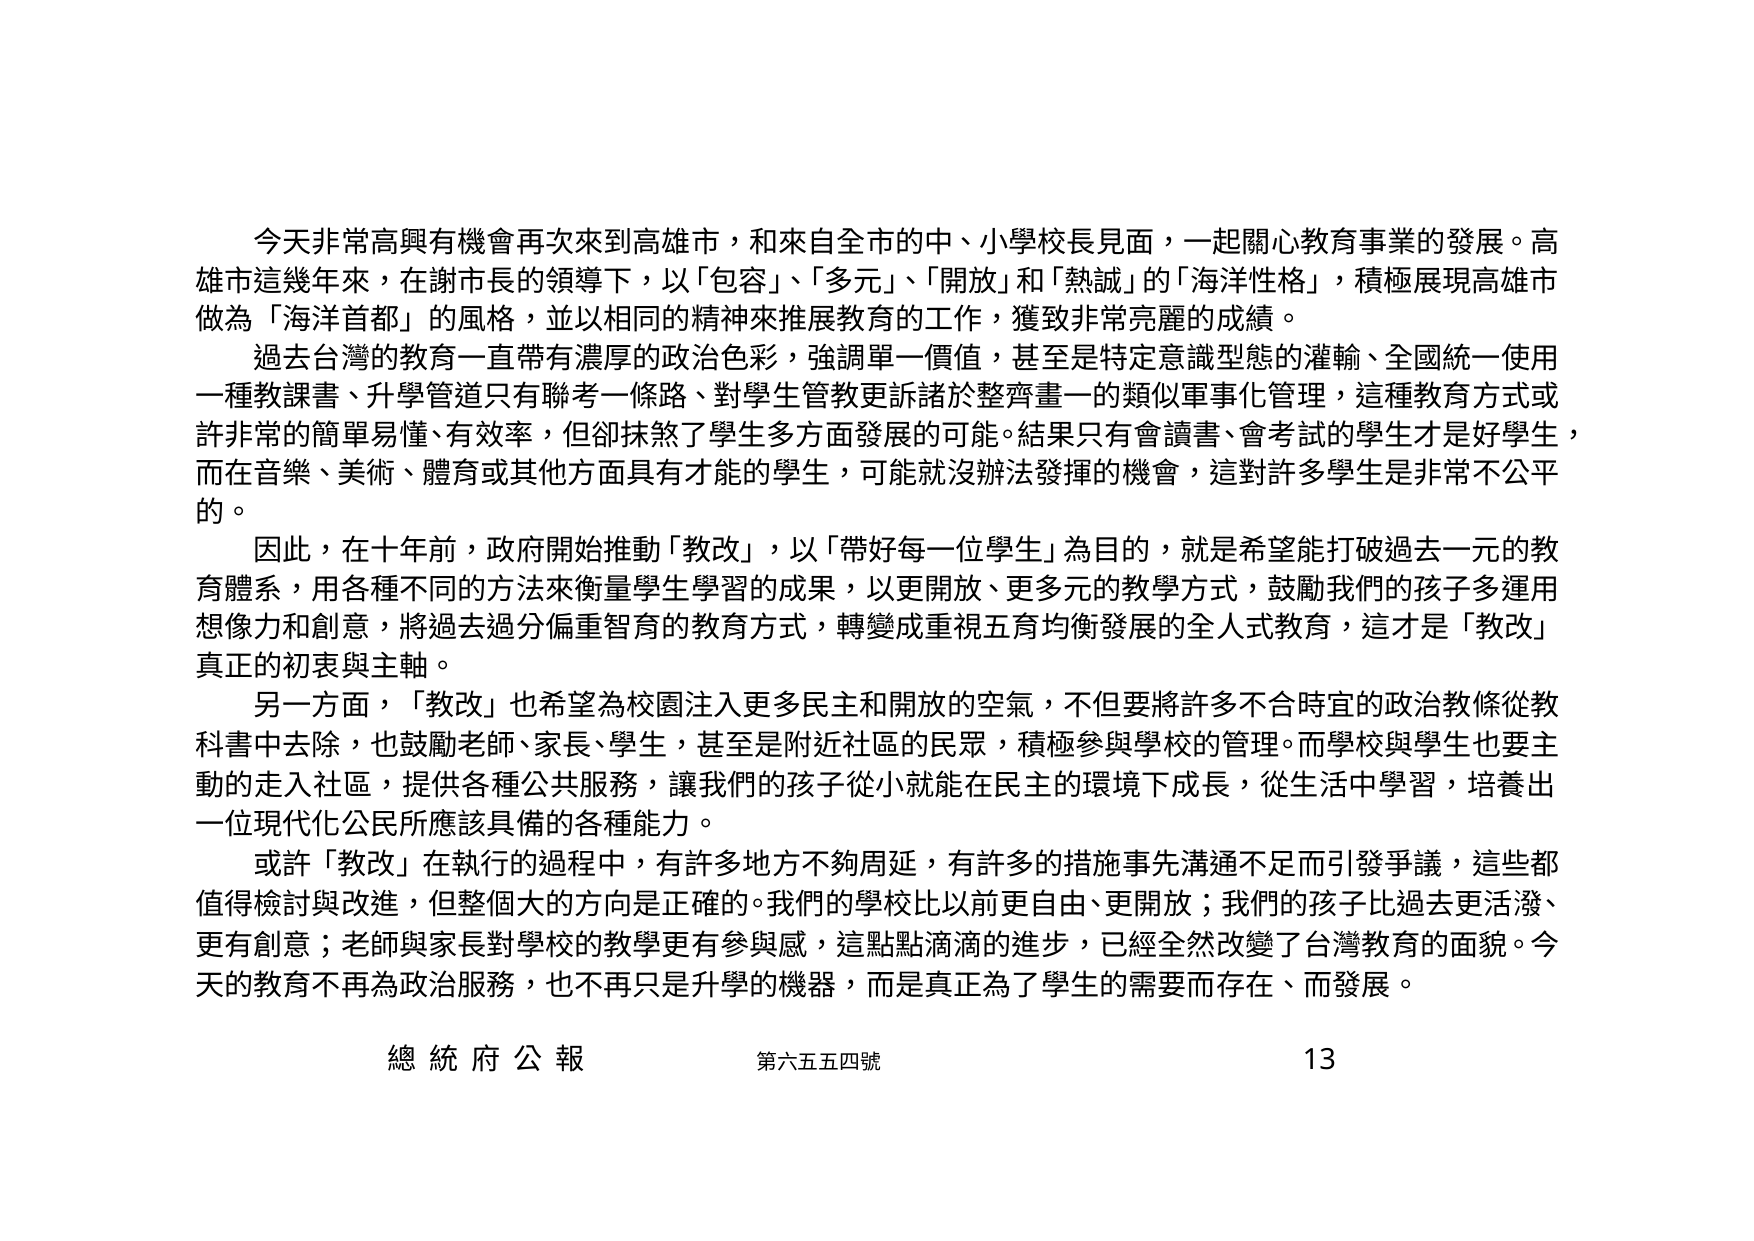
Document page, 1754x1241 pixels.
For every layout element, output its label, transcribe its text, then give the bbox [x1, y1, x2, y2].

text 今天非常高興有機會再次來到高雄市，和來自全市的中、小學校長見面，一起關心教育事業的發展。高雄市這幾年來，在謝市長的領導下，以「包容」、「多元」、「開放」和「熱誠」的「海洋性格」，積極展現高雄市做為「海洋首都」的風格，並以相同的精神來推展教育的工作，獲致非常亮麗的成績。 [195, 222, 1559, 337]
text 過去台灣的教育一直帶有濃厚的政治色彩，強調單一價值，甚至是特定意識型態的灌輸、全國統一使用一種教課書、升學管道只有聯考一條路、對學生管教更訴諸於整齊畫一的類似軍事化管理，這種教育方式或許非常的簡單易懂、有效率，但卻抹煞了學生多方面發展的可能。結果只有會讀書、會考試的學生才是好學生，而在音樂、美術、體育或其他方面具有才能的學生，可能就沒辦法發揮的機會，這對許多學生是非常不公平的。 [195, 337, 1559, 530]
text 或許「教改」在執行的過程中，有許多地方不夠周延，有許多的措施事先溝通不足而引發爭議，這些都值得檢討與改進，但整個大的方向是正確的。我們的學校比以前更自由、更開放；我們的孩子比過去更活潑、更有創意；老師與家長對學校的教學更有參與感，這點點滴滴的進步，已經全然改變了台灣教育的面貌。今天的教育不再為政治服務，也不再只是升學的機器，而是真正為了學生的需要而存在、而發展。 [195, 842, 1559, 1003]
text 另一方面，「教改」也希望為校園注入更多民主和開放的空氣，不但要將許多不合時宜的政治教條從教科書中去除，也鼓勵老師、家長、學生，甚至是附近社區的民眾，積極參與學校的管理。而學校與學生也要主動的走入社區，提供各種公共服務，讓我們的孩子從小就能在民主的環境下成長，從生活中學習，培養出一位現代化公民所應該具備的各種能力。 [195, 684, 1559, 842]
text 因此，在十年前，政府開始推動「教改」，以「帶好每一位學生」為目的，就是希望能打破過去一元的教育體系，用各種不同的方法來衡量學生學習的成果，以更開放、更多元的教學方式，鼓勵我們的孩子多運用想像力和創意，將過去過分偏重智育的教育方式，轉變成重視五育均衡發展的全人式教育，這才是「教改」真正的初衷與主軸。 [195, 530, 1559, 684]
